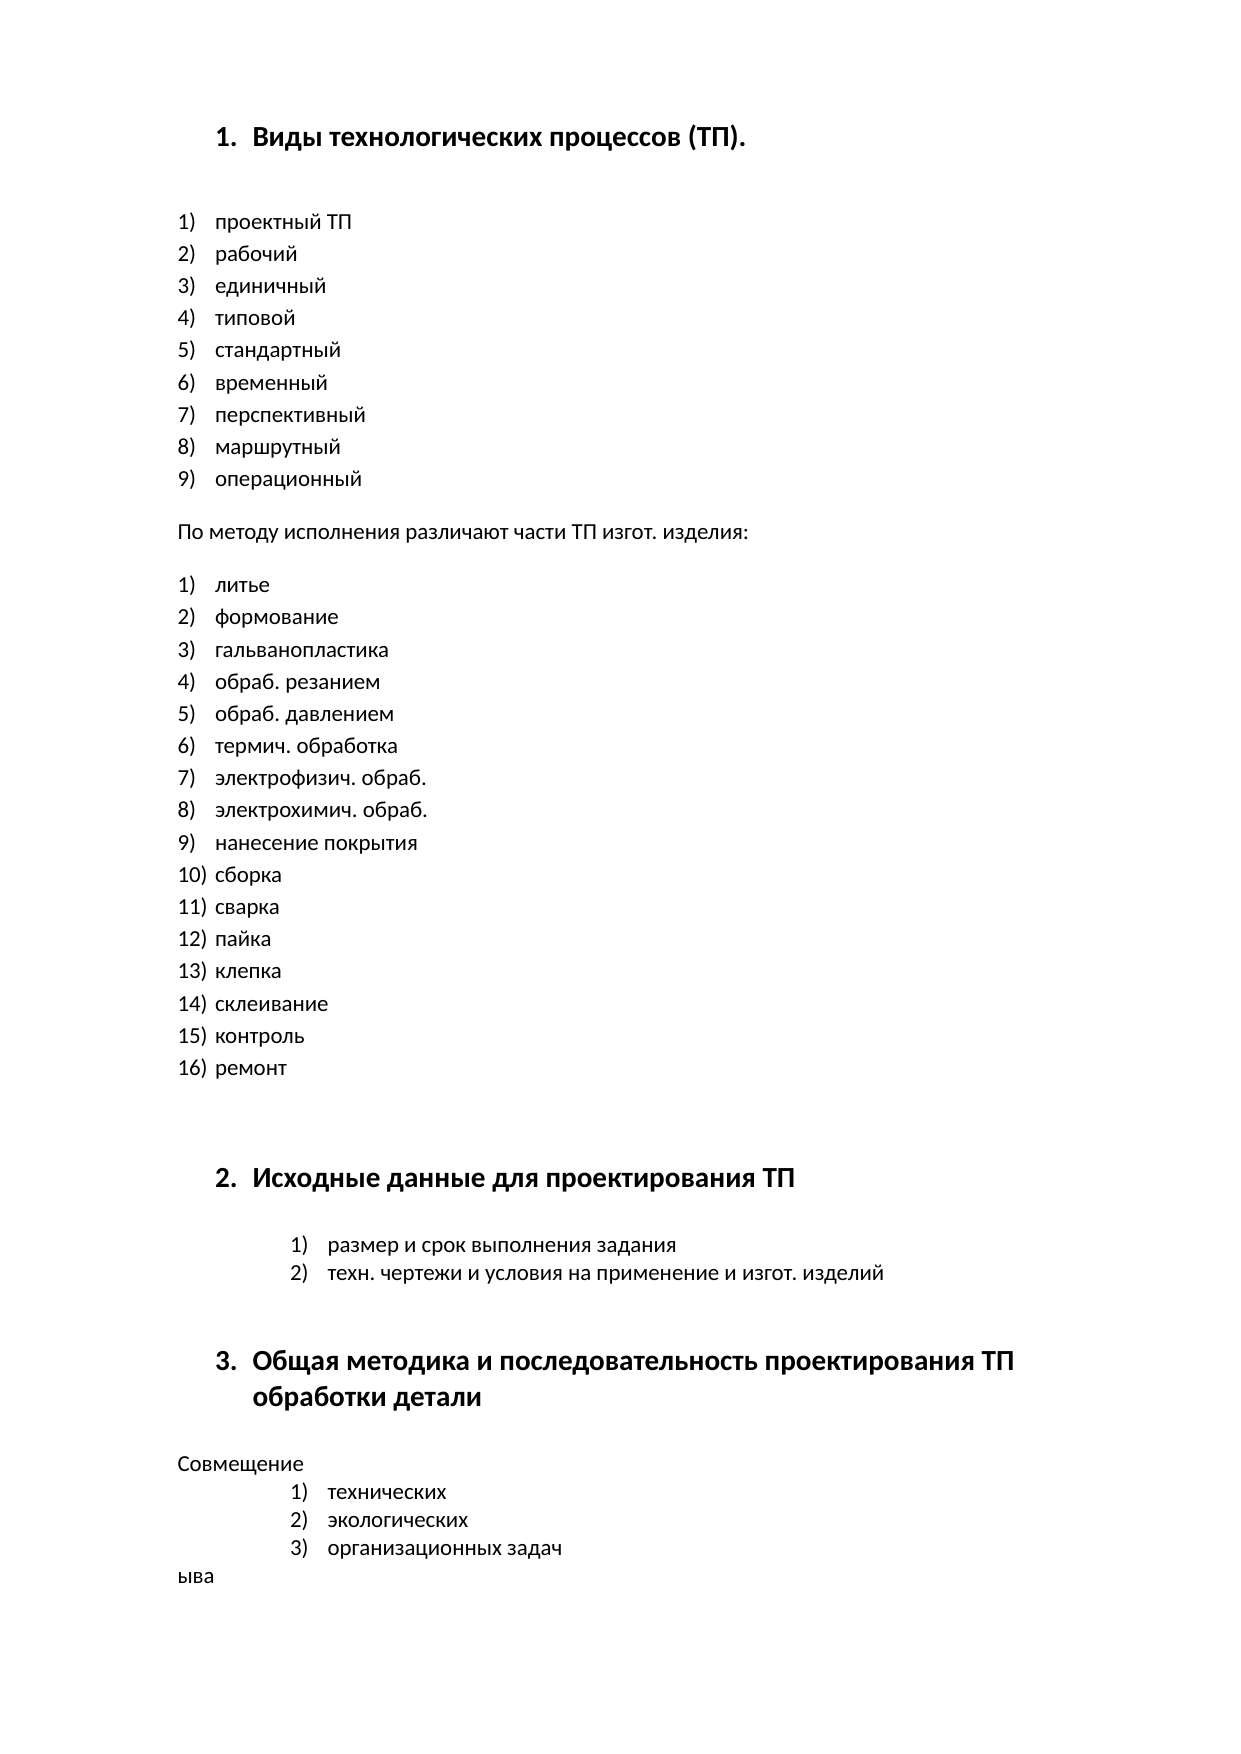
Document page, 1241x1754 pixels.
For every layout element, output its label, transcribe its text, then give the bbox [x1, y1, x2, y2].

list электрохимич. обраб. [177, 796, 1152, 824]
list обраб. давлением [177, 699, 1152, 727]
list нанесение покрытия [177, 828, 1152, 856]
list временный [177, 368, 1152, 396]
list техн. чертежи и условия на применение и изгот. изделий [290, 1258, 1152, 1286]
list литье [177, 570, 1152, 598]
list размер и срок выполнения задания [290, 1230, 1152, 1258]
list формование [177, 602, 1152, 631]
list маршрутный [177, 432, 1152, 460]
list технических [290, 1477, 1152, 1505]
list операционный [177, 464, 1152, 492]
list организационных задач [290, 1533, 1152, 1561]
list контроль [177, 1021, 1152, 1049]
list сборка [177, 860, 1152, 888]
list единичный [177, 271, 1152, 299]
list проектный ТП [177, 207, 1152, 235]
list типовой [177, 303, 1152, 331]
list клепка [177, 957, 1152, 984]
list склеивание [177, 989, 1152, 1017]
list обраб. резанием [177, 667, 1152, 695]
text ыва [177, 1561, 1152, 1589]
list термич. обработка [177, 731, 1152, 759]
list пайка [177, 924, 1152, 952]
list стандартный [177, 336, 1152, 363]
list перспективный [177, 400, 1152, 428]
list экологических [290, 1505, 1152, 1533]
list рабочий [177, 239, 1152, 267]
text Совмещение [177, 1449, 1152, 1477]
list электрофизич. обраб. [177, 763, 1152, 791]
list сварка [177, 892, 1152, 920]
list гальванопластика [177, 635, 1152, 663]
list ремонт [177, 1053, 1152, 1081]
list Общая методика и последовательность проектирования ТП обработки детали [215, 1342, 1152, 1414]
list Виды технологических процессов (ТП). [215, 118, 1152, 154]
list Исходные данные для проектирования ТП [215, 1159, 1152, 1195]
text По методу исполнения различают части ТП изгот. изделия: [177, 517, 1152, 545]
